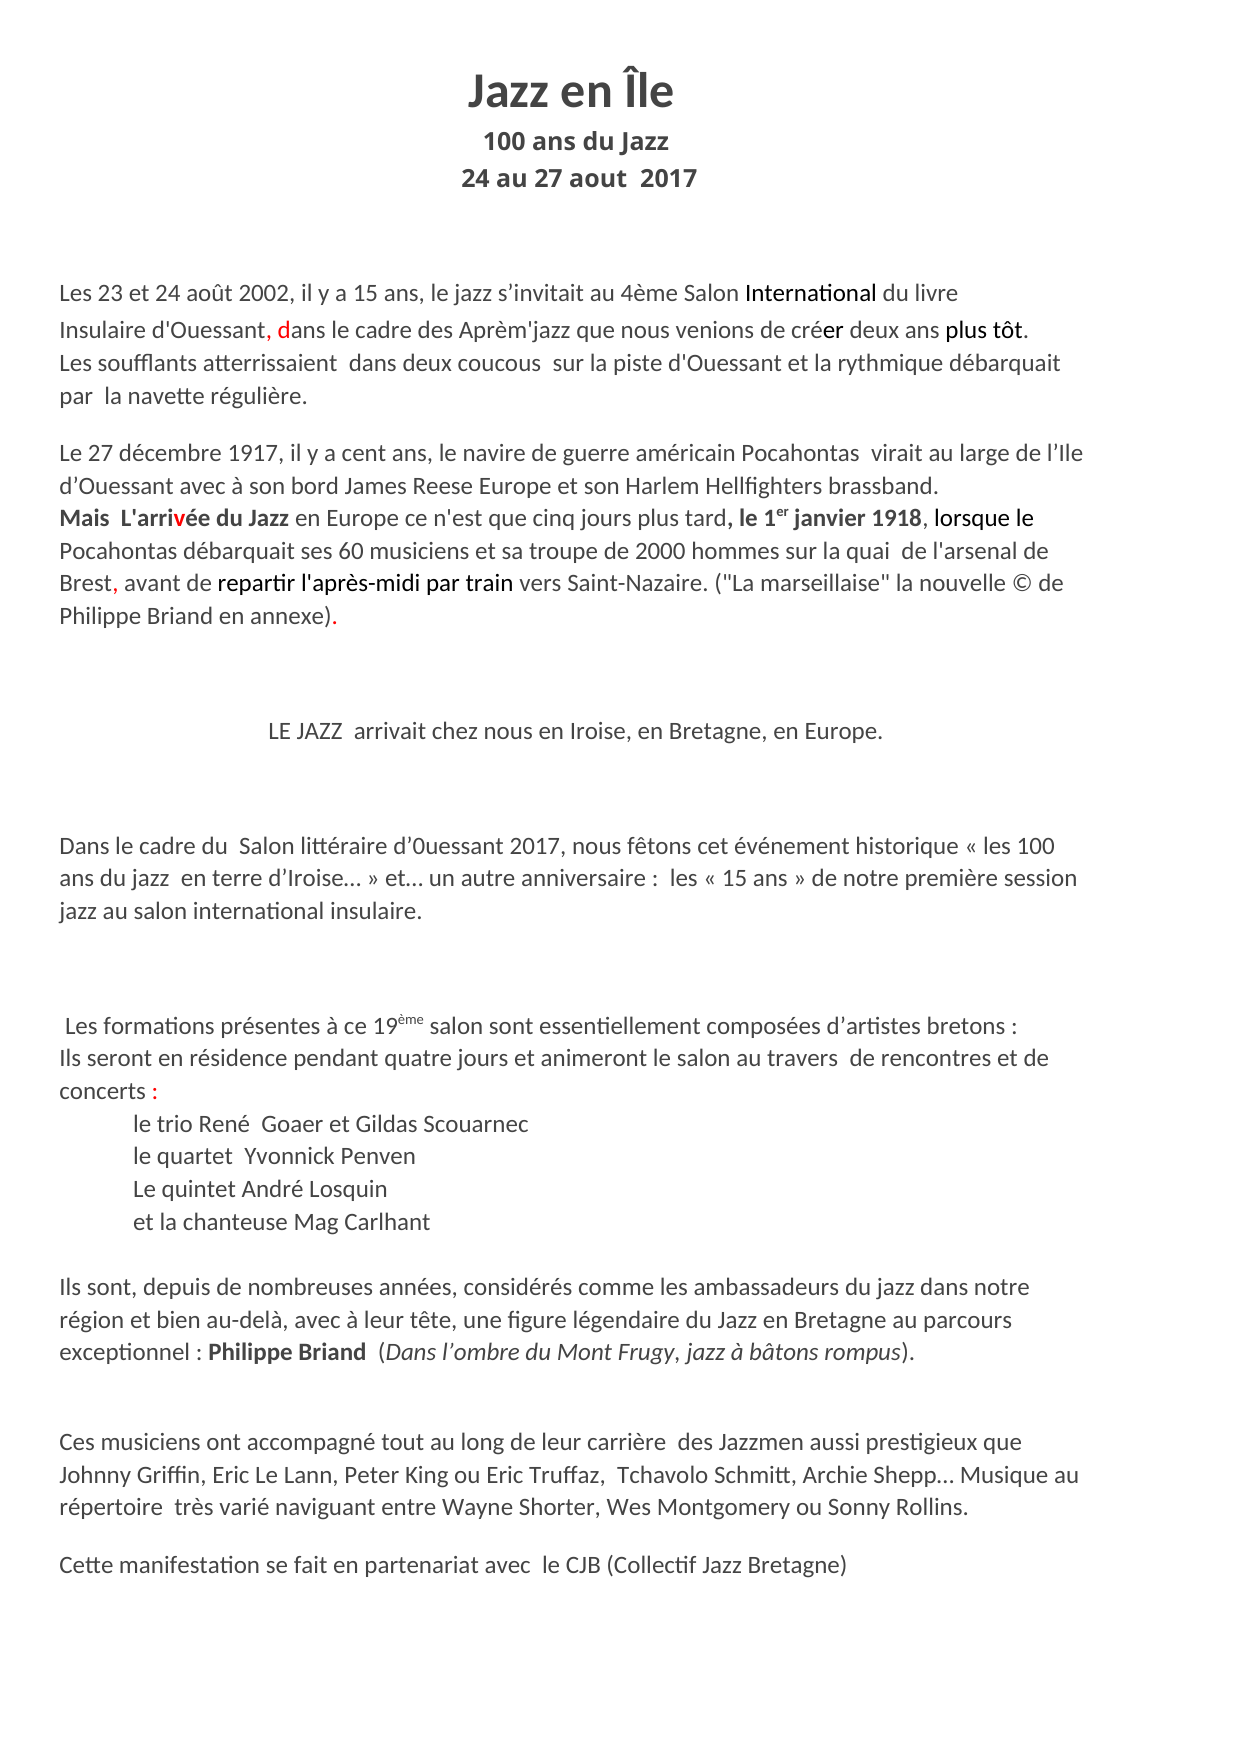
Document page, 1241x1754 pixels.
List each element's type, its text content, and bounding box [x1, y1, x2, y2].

text Cette manifestation se fait en partenariat avec le CJB (Collectif Jazz Bretagne) [59, 1547, 1092, 1579]
text 24 au 27 aout 2017 [59, 158, 1092, 195]
text 100 ans du Jazz [59, 120, 1092, 158]
text Les 23 et 24 août 2002, il y a 15 ans, le jazz s’invitait au 4ème Salon International du livre Insulaire d'Ouessant, dans le cadre des Aprèm'jazz que nous venions de créer deux ans plus tôt. [59, 270, 1092, 345]
text Dans le cadre du Salon littéraire d’0uessant 2017, nous fêtons cet événement historique « les 100 ans du jazz en terre d’Iroise… » et… un autre anniversaire : les « 15 ans » de notre première session jazz au salon international insulaire. [59, 828, 1092, 925]
text Ils seront en résidence pendant quatre jours et animeront le salon au travers de rencontres et de concerts : [59, 1041, 1092, 1106]
text Le quintet André Losquin [59, 1171, 1092, 1204]
text et la chanteuse Mag Carlhant [59, 1204, 1092, 1236]
text Les soufflants atterrissaient dans deux coucous sur la piste d'Ouessant et la rythmique débarquait par la navette régulière. [59, 345, 1092, 410]
text Ils sont, depuis de nombreuses années, considérés comme les ambassadeurs du jazz dans notre région et bien au-delà, avec à leur tête, une figure légendaire du Jazz en Bretagne au parcours exceptionnel : Philippe Briand (Dans l’ombre du Mont Frugy, jazz à bâtons rompus). [59, 1269, 1092, 1367]
text le quartet Yvonnick Penven [59, 1138, 1092, 1171]
text LE JAZZ arrivait chez nous en Iroise, en Bretagne, en Europe. [59, 713, 1092, 745]
text Jazz en Île [59, 59, 1092, 120]
text Ces musiciens ont accompagné tout au long de leur carrière des Jazzmen aussi prestigieux que Johnny Griffin, Eric Le Lann, Peter King ou Eric Truffaz, Tchavolo Schmitt, Archie Shepp… Musique au répertoire très varié naviguant entre Wayne Shorter, Wes Montgomery ou Sonny Rollins. [59, 1424, 1092, 1522]
text Les formations présentes à ce 19ème salon sont essentiellement composées d’artistes bretons : [59, 1008, 1092, 1040]
text Le 27 décembre 1917, il y a cent ans, le navire de guerre américain Pocahontas virait au large de l’Ile d’Ouessant avec à son bord James Reese Europe et son Harlem Hellfighters brassband. Mais L'arrivée du Jazz en Europe ce n'est que cinq jours plus tard, le 1er janvier 1918, lorsque le Pocahontas débarquait ses 60 musiciens et sa troupe de 2000 hommes sur la quai de l'arsenal de Brest, avant de repartir l'après-midi par train vers Saint-Nazaire. ("La marseillaise" la nouvelle © de Philippe Briand en annexe). [59, 435, 1092, 630]
text le trio René Goaer et Gildas Scouarnec [133, 1106, 1092, 1138]
